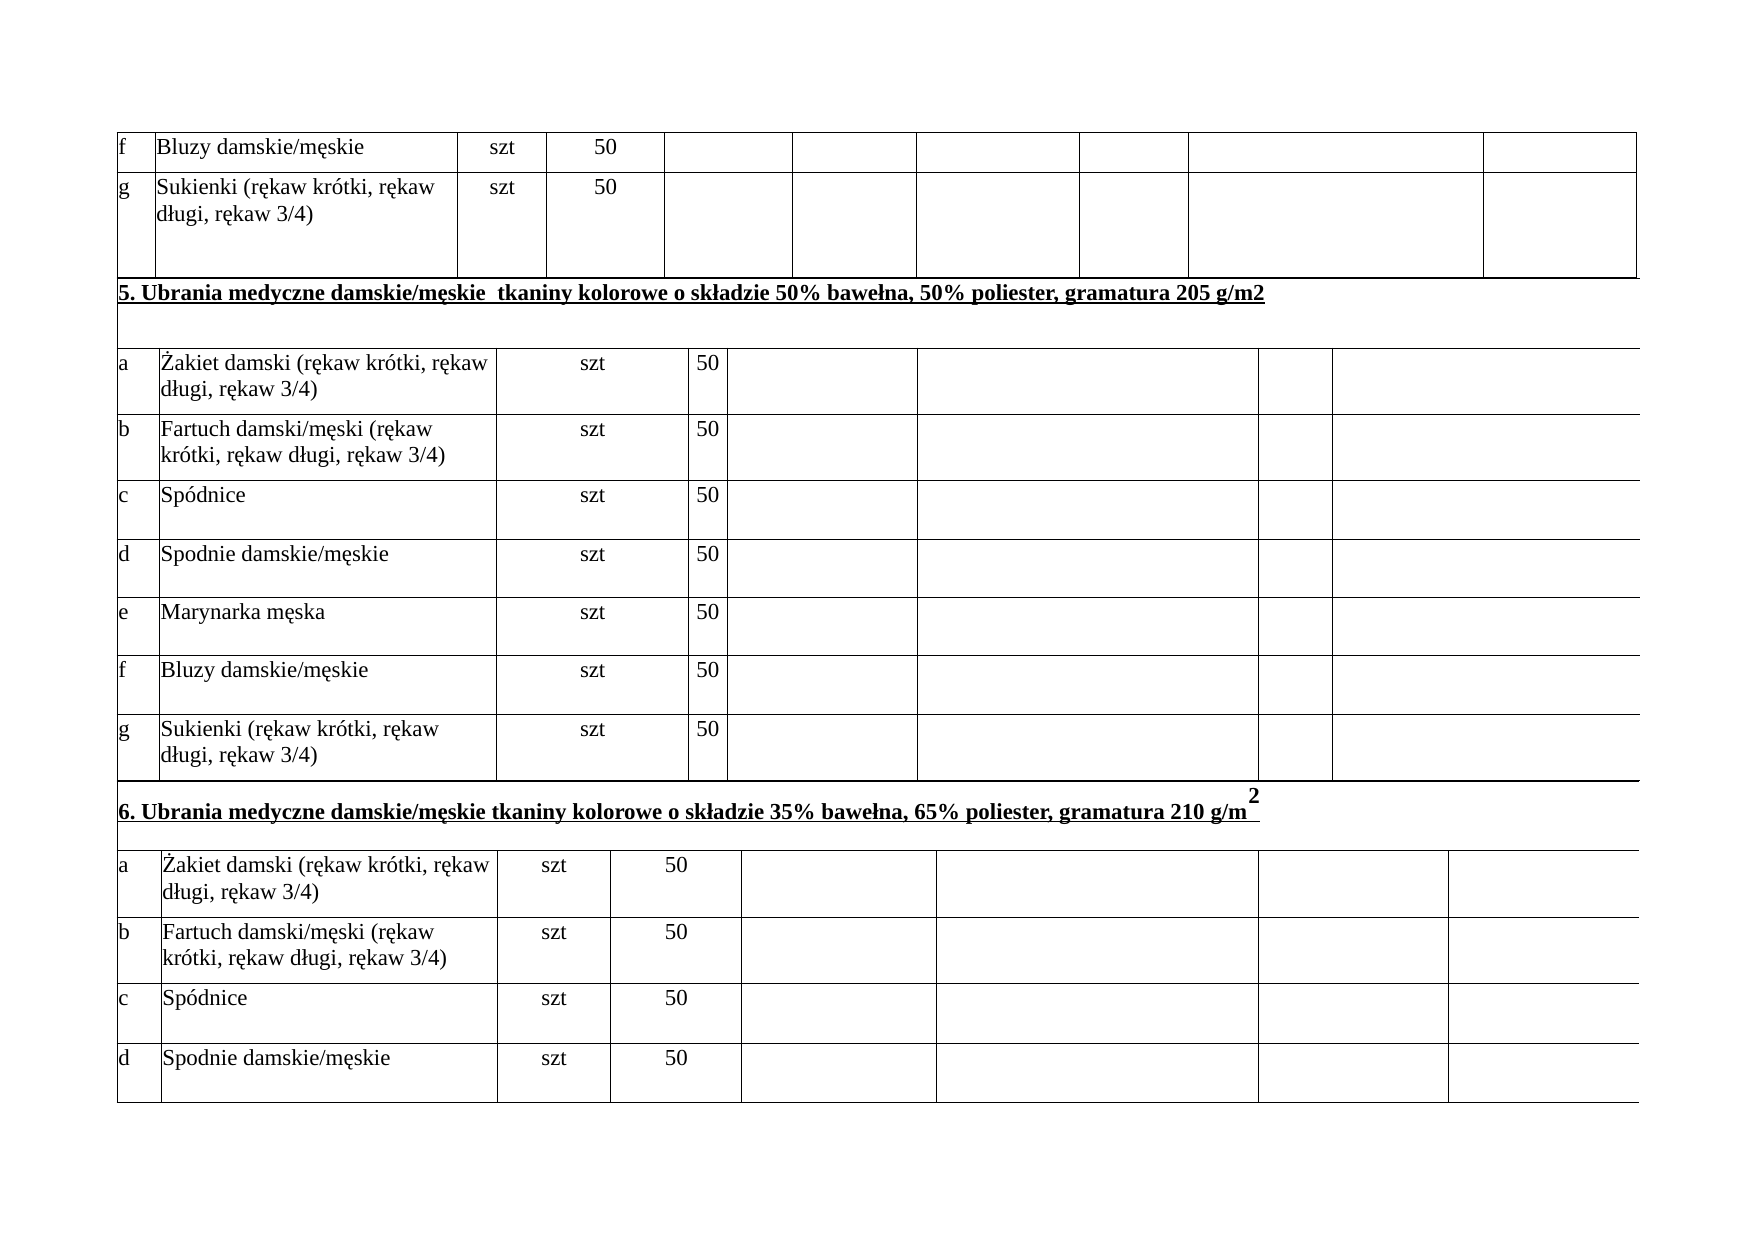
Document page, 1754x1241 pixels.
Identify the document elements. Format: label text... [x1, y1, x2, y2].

table_cell 50 [689, 715, 727, 780]
table_cell szt [498, 918, 610, 983]
table_cell 50 [547, 133, 664, 172]
table_cell f [118, 656, 159, 714]
table_cell [547, 239, 664, 277]
table_cell [1189, 133, 1483, 172]
table_cell 50 [689, 540, 727, 597]
table_cell [728, 715, 917, 780]
table_cell [917, 239, 1079, 277]
table_cell [1259, 540, 1332, 597]
table_cell 50 [689, 598, 727, 655]
table_cell [728, 656, 917, 714]
table_header 6. Ubrania medyczne damskie/męskie tkaniny kolorowe o składzie 35% bawełna, 65% poliester, gramatura 210 g/m2 [118, 782, 1639, 850]
table_cell [1449, 1044, 1639, 1102]
table_cell [1080, 173, 1188, 238]
table_cell [918, 656, 1258, 714]
table_cell b [118, 918, 161, 983]
table_cell 50 [611, 1044, 741, 1102]
table_cell b [118, 415, 159, 480]
table_cell [1259, 984, 1448, 1043]
table_cell Żakiet damski (rękaw krótki, rękaw długi, rękaw 3/4) [162, 851, 497, 917]
table_cell szt [497, 481, 688, 538]
table_cell [1484, 239, 1636, 277]
table_cell [1259, 851, 1448, 917]
table_cell [728, 415, 917, 480]
table_cell [728, 349, 917, 414]
table_cell a [118, 851, 161, 917]
table_cell [1259, 715, 1332, 780]
table_cell [742, 1044, 936, 1102]
table_cell Żakiet damski (rękaw krótki, rękaw długi, rękaw 3/4) [160, 349, 496, 414]
table_cell szt [498, 984, 610, 1043]
table_cell Bluzy damskie/męskie [156, 133, 457, 172]
table_cell [1080, 133, 1188, 172]
table_cell 50 [547, 173, 664, 238]
table_cell [918, 598, 1258, 655]
table_cell szt [498, 851, 610, 917]
table_cell [1259, 481, 1332, 538]
table_cell Spodnie damskie/męskie [160, 540, 496, 597]
table_cell [1259, 918, 1448, 983]
table_cell g [118, 173, 155, 238]
table_cell [1333, 349, 1640, 414]
table_cell [937, 918, 1258, 983]
table_cell d [118, 1044, 161, 1102]
table_cell szt [498, 1044, 610, 1102]
table_cell [793, 239, 916, 277]
table_cell Fartuch damski/męski (rękaw krótki, rękaw długi, rękaw 3/4) [160, 415, 496, 480]
table_cell c [118, 984, 161, 1043]
table_cell [918, 715, 1258, 780]
table_cell Marynarka męska [160, 598, 496, 655]
table_cell 50 [689, 656, 727, 714]
table_cell 50 [611, 918, 741, 983]
table_cell [665, 239, 792, 277]
table_cell [1333, 598, 1640, 655]
table_cell [1333, 481, 1640, 538]
table_cell [1259, 415, 1332, 480]
table_cell 50 [689, 481, 727, 538]
table_cell szt [458, 133, 546, 172]
table_cell [918, 540, 1258, 597]
table_cell [742, 851, 936, 917]
table_cell Spódnice [162, 984, 497, 1043]
table_cell [1189, 239, 1483, 277]
table_cell e [118, 598, 159, 655]
table_cell [917, 133, 1079, 172]
table_cell [1259, 656, 1332, 714]
table_cell g [118, 715, 159, 780]
table_cell szt [497, 656, 688, 714]
table_cell szt [497, 349, 688, 414]
table_cell [728, 540, 917, 597]
table_cell [742, 918, 936, 983]
table_cell [1189, 173, 1483, 238]
table_cell [1259, 598, 1332, 655]
table_cell [918, 481, 1258, 538]
table_cell Sukienki (rękaw krótki, rękaw długi, rękaw 3/4) [160, 715, 496, 780]
table_cell [458, 239, 546, 277]
table_cell Bluzy damskie/męskie [160, 656, 496, 714]
table_cell [1333, 715, 1640, 780]
table_cell szt [497, 540, 688, 597]
table_cell [665, 173, 792, 238]
table_cell d [118, 540, 159, 597]
table_cell [937, 984, 1258, 1043]
table_cell 50 [689, 415, 727, 480]
table_cell [728, 481, 917, 538]
table_cell [1449, 851, 1639, 917]
table_cell [918, 415, 1258, 480]
table_cell [937, 851, 1258, 917]
table_cell [793, 133, 916, 172]
table_cell [1449, 984, 1639, 1043]
table_cell [156, 239, 457, 277]
table_cell szt [497, 415, 688, 480]
table_cell [1333, 540, 1640, 597]
table_cell szt [497, 598, 688, 655]
table_cell [1449, 918, 1639, 983]
table_cell [728, 598, 917, 655]
table_cell a [118, 349, 159, 414]
table_cell Sukienki (rękaw krótki, rękaw długi, rękaw 3/4) [156, 173, 457, 238]
table_cell 50 [611, 851, 741, 917]
table_cell [1080, 239, 1188, 277]
table_cell [1484, 173, 1636, 238]
table_cell [1333, 415, 1640, 480]
table_cell Spodnie damskie/męskie [162, 1044, 497, 1102]
table_cell [1259, 349, 1332, 414]
table_cell 50 [611, 984, 741, 1043]
table_cell 50 [689, 349, 727, 414]
table_cell Fartuch damski/męski (rękaw krótki, rękaw długi, rękaw 3/4) [162, 918, 497, 983]
table_cell [118, 239, 155, 277]
table_cell [1333, 656, 1640, 714]
table_cell f [118, 133, 155, 172]
table_cell [917, 173, 1079, 238]
table_cell [793, 173, 916, 238]
table_cell Spódnice [160, 481, 496, 538]
table_cell [742, 984, 936, 1043]
table_cell [937, 1044, 1258, 1102]
table_cell [918, 349, 1258, 414]
table_cell [1259, 1044, 1448, 1102]
table_cell c [118, 481, 159, 538]
table_header 5. Ubrania medyczne damskie/męskie tkaniny kolorowe o składzie 50% bawełna, 50% poliester, gramatura 205 g/m2 [118, 279, 1640, 348]
table_cell [665, 133, 792, 172]
table_cell [1484, 133, 1636, 172]
table_cell szt [497, 715, 688, 780]
table_cell szt [458, 173, 546, 238]
